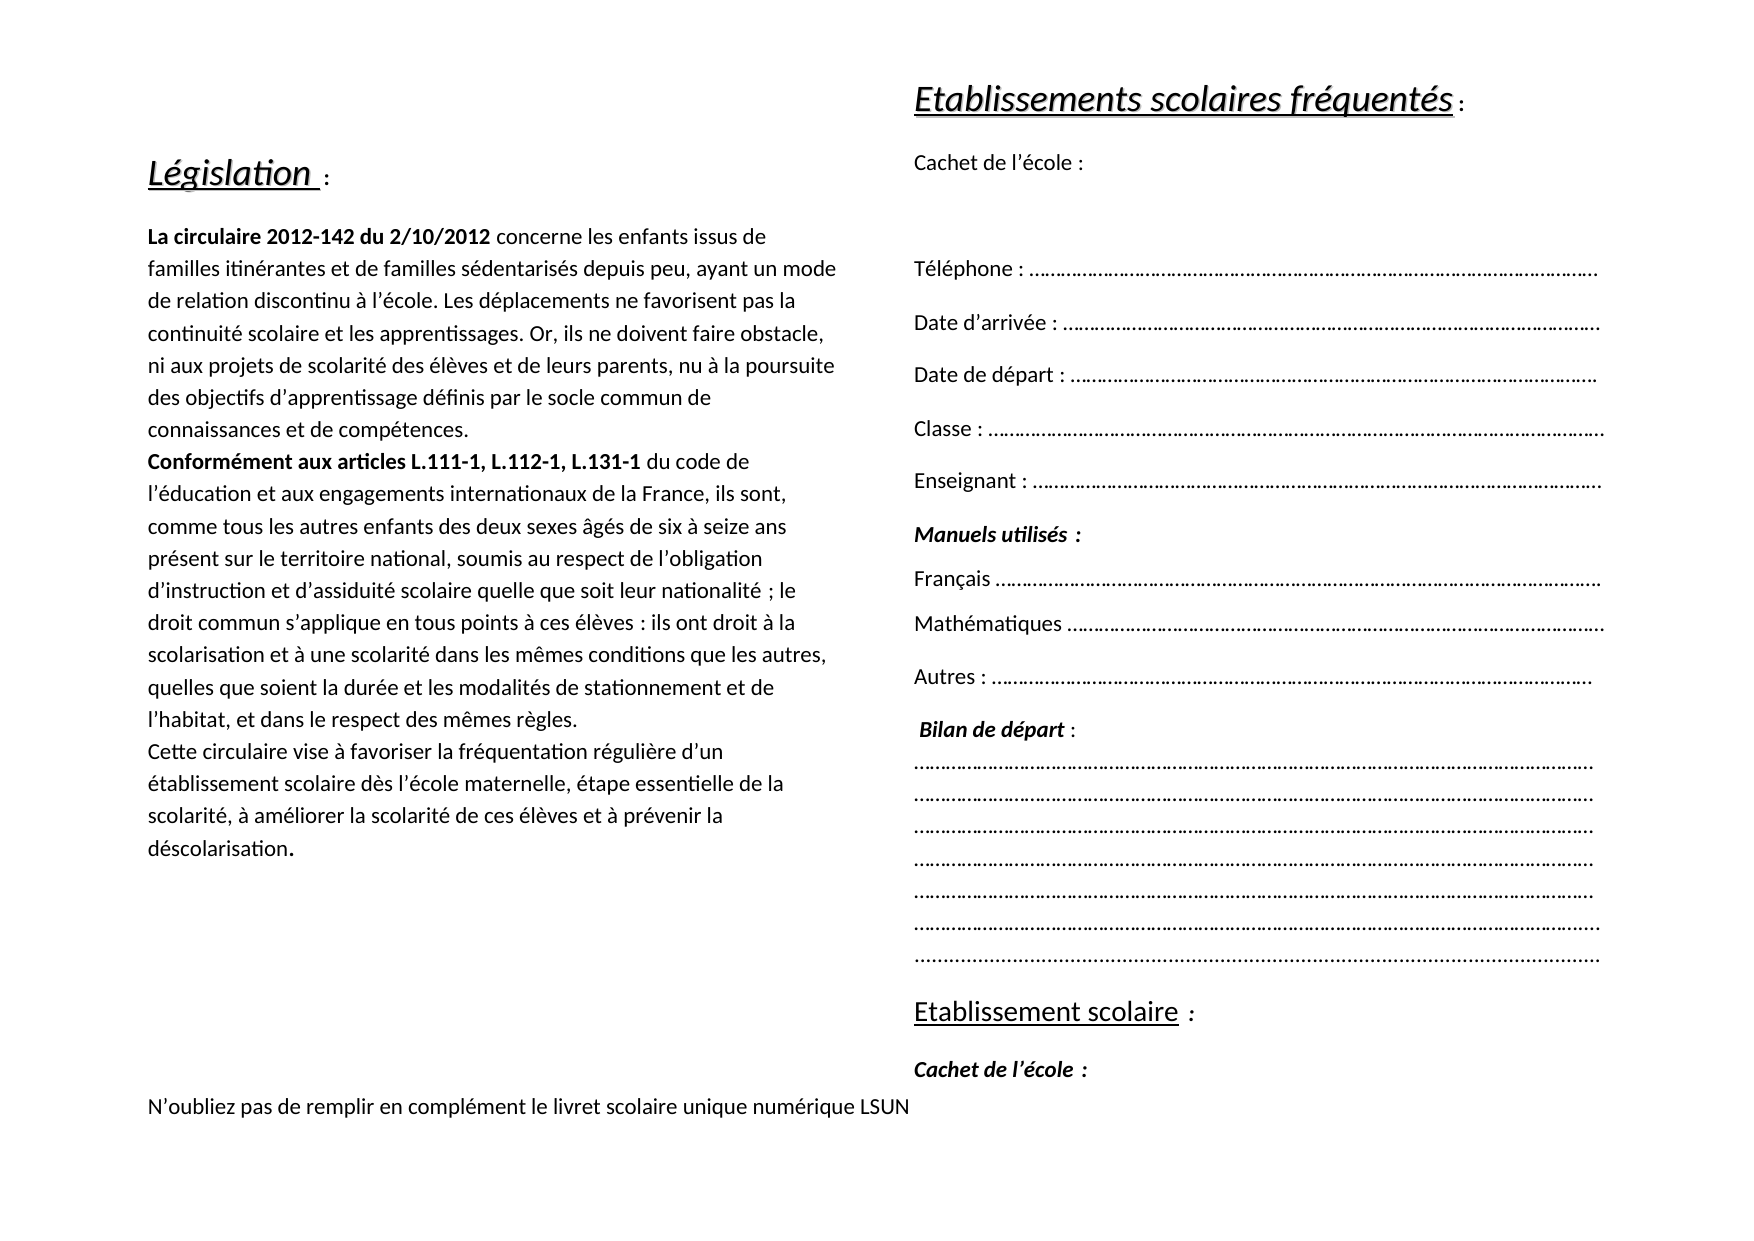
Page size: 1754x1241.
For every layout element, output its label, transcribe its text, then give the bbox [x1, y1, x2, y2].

text Législation : [148, 148, 840, 194]
text Enseignant : ……………………………………………………………………………………………… [914, 467, 1606, 495]
text Etablissements scolaires fréquentés : [914, 75, 1606, 121]
text Classe : ……………………………………………………………………………………………………… [914, 414, 1606, 442]
text Français ……………………………………………………………………………………………………. [914, 564, 1606, 592]
text Téléphone : ……………………………………………………………………………………………… [914, 254, 1606, 283]
text Etablissement scolaire : [914, 993, 1606, 1029]
text Manuels utilisés : [914, 520, 1606, 548]
text Bilan de départ : ……………………………………………………………………………………………………………………………………………………………………………………………………………………………………………………………………………………………………………………………………………………………………………………………………………………………………………………………………………………………………………………………………………………………………………………………………………………………………………………………………………………………………………........................................................................................................................... [914, 715, 1606, 968]
text Autres : …………………………………………………………………………………………………… [914, 662, 1606, 690]
text Date d’arrivée : ………………………………………………………………………………………… [914, 308, 1606, 336]
text Cachet de l’école : [914, 148, 1606, 177]
text Cette circulaire vise à favoriser la fréquentation régulière d’un établissement scolaire dès l’école maternelle, étape essentielle de la scolarité, à améliorer la scolarité de ces élèves et à prévenir la déscolarisation. [148, 737, 840, 862]
text Date de départ : ………………………………………………………………………………………. [914, 361, 1606, 389]
text Cachet de l’école : [914, 1055, 1606, 1083]
text Mathématiques ………………………………………………………………………………………… [914, 609, 1606, 637]
text La circulaire 2012-142 du 2/10/2012 concerne les enfants issus de familles itinérantes et de familles sédentarisés depuis peu, ayant un mode de relation discontinu à l’école. Les déplacements ne favorisent pas la continuité scolaire et les apprentissages. Or, ils ne doivent faire obstacle, ni aux projets de scolarité des élèves et de leurs parents, nu à la poursuite des objectifs d’apprentissage définis par le socle commun de connaissances et de compétences. [148, 222, 840, 443]
text Conformément aux articles L.111-1, L.112-1, L.131-1 du code de l’éducation et aux engagements internationaux de la France, ils sont, comme tous les autres enfants des deux sexes âgés de six à seize ans présent sur le territoire national, soumis au respect de l’obligation d’instruction et d’assiduité scolaire quelle que soit leur nationalité ; le droit commun s’applique en tous points à ces élèves : ils ont droit à la scolarisation et à une scolarité dans les mêmes conditions que les autres, quelles que soient la durée et les modalités de stationnement et de l’habitat, et dans le respect des mêmes règles. [148, 447, 840, 733]
